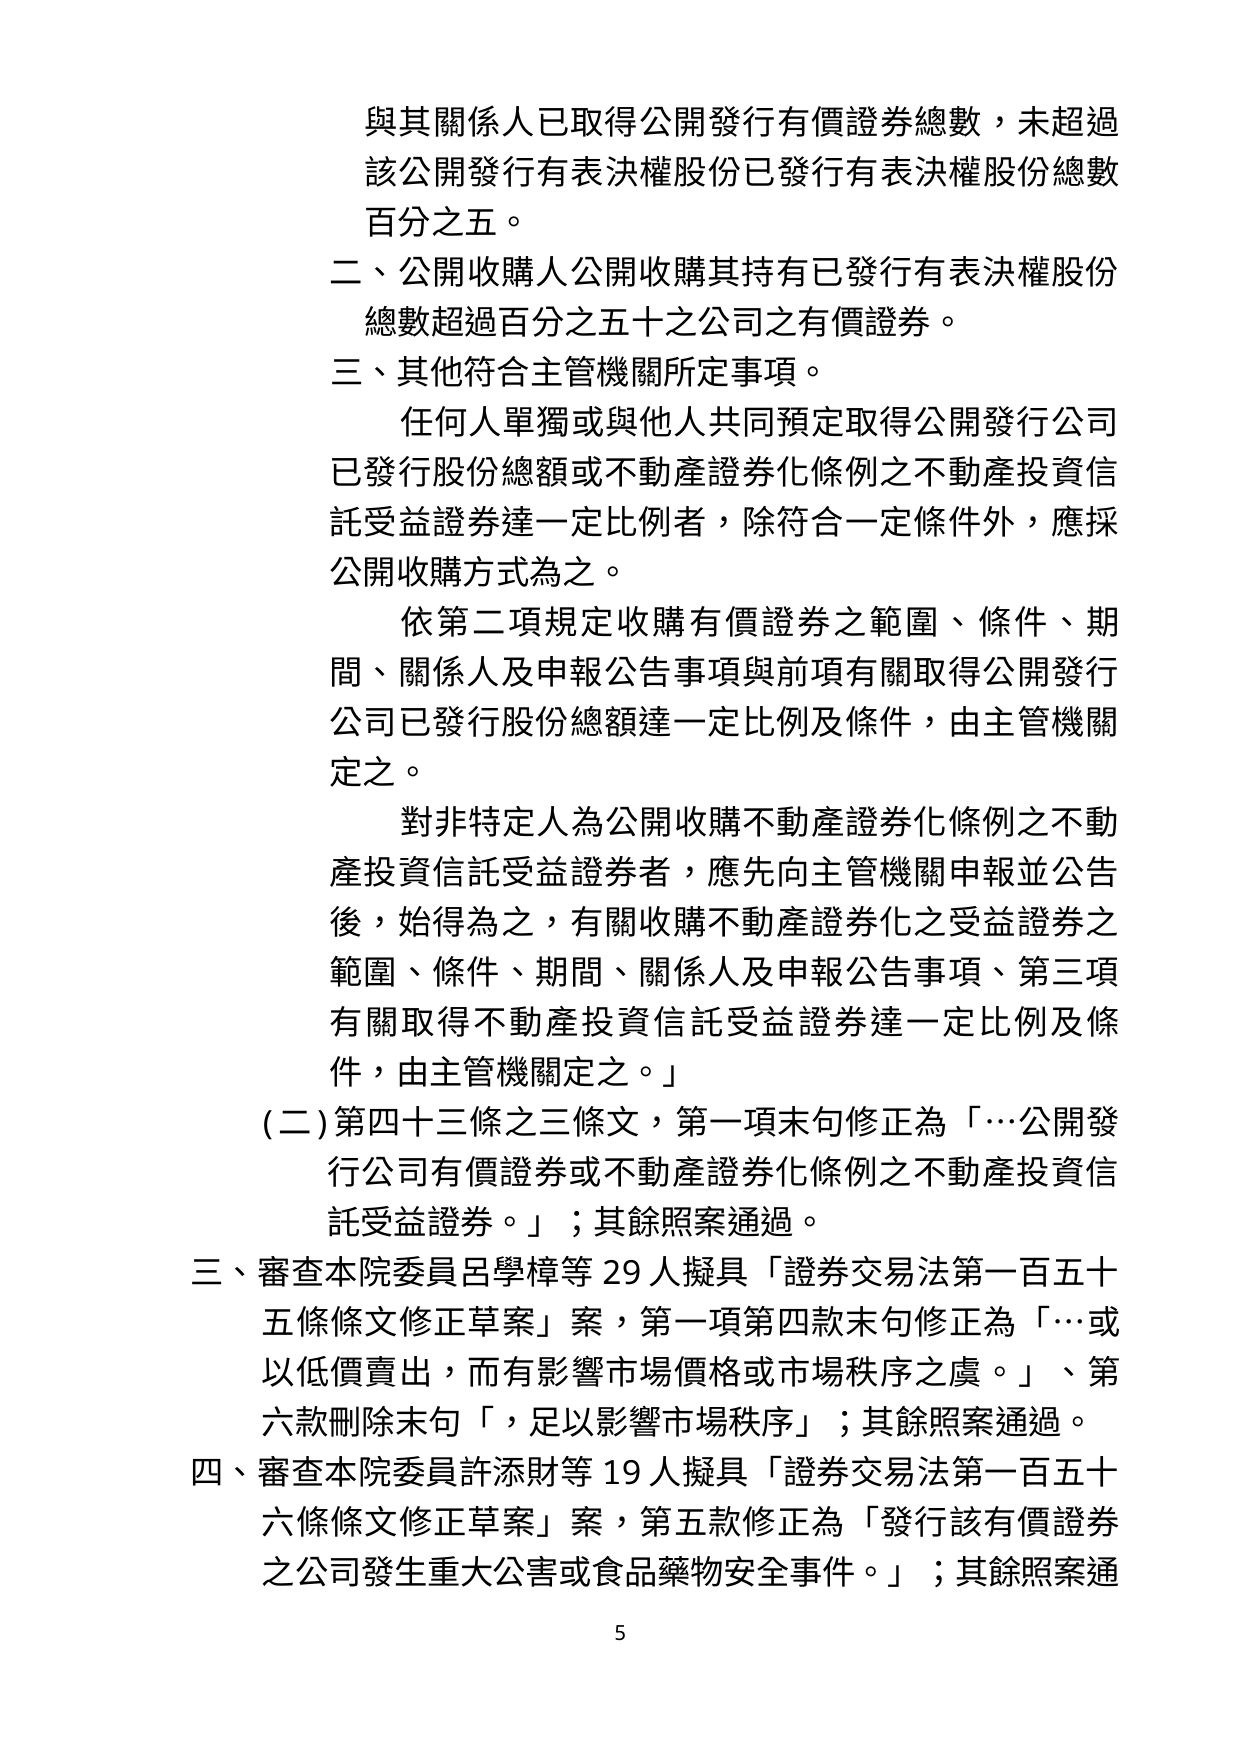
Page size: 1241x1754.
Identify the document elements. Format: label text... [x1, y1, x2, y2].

text 三、審查本院委員呂學樟等29人擬具「證券交易法第一百五十五條條文修正草案」案，第一項第四款末句修正為「…或以低價賣出，而有影響市場價格或市場秩序之虞。」、第六款刪除末句「，足以影響市場秩序」；其餘照案通過。 [190, 1244, 1120, 1444]
text 三、其他符合主管機關所定事項。 [330, 344, 1120, 394]
text 對非特定人為公開收購不動產證券化條例之不動產投資信託受益證券者，應先向主管機關申報並公告後，始得為之，有關收購不動產證券化之受益證券之範圍、條件、期間、關係人及申報公告事項、第三項有關取得不動產投資信託受益證券達一定比例及條件，由主管機關定之。」 [329, 794, 1120, 1094]
text (二)第四十三條之三條文，第一項末句修正為「…公開發行公司有價證券或不動產證券化條例之不動產投資信託受益證券。」；其餘照案通過。 [257, 1094, 1120, 1244]
text 依第二項規定收購有價證券之範圍、條件、期間、關係人及申報公告事項與前項有關取得公開發行公司已發行股份總額達一定比例及條件，由主管機關定之。 [329, 594, 1120, 794]
text 任何人單獨或與他人共同預定取得公開發行公司已發行股份總額或不動產證券化條例之不動產投資信託受益證券達一定比例者，除符合一定條件外，應採公開收購方式為之。 [329, 394, 1120, 594]
text 與其關係人已取得公開發行有價證券總數，未超過該公開發行有表決權股份已發行有表決權股份總數百分之五。 [329, 94, 1120, 244]
text 四、審查本院委員許添財等19人擬具「證券交易法第一百五十六條條文修正草案」案，第五款修正為「發行該有價證券之公司發生重大公害或食品藥物安全事件。」；其餘照案通 [190, 1444, 1120, 1594]
text 二、公開收購人公開收購其持有已發行有表決權股份總數超過百分之五十之公司之有價證券。 [329, 244, 1120, 344]
